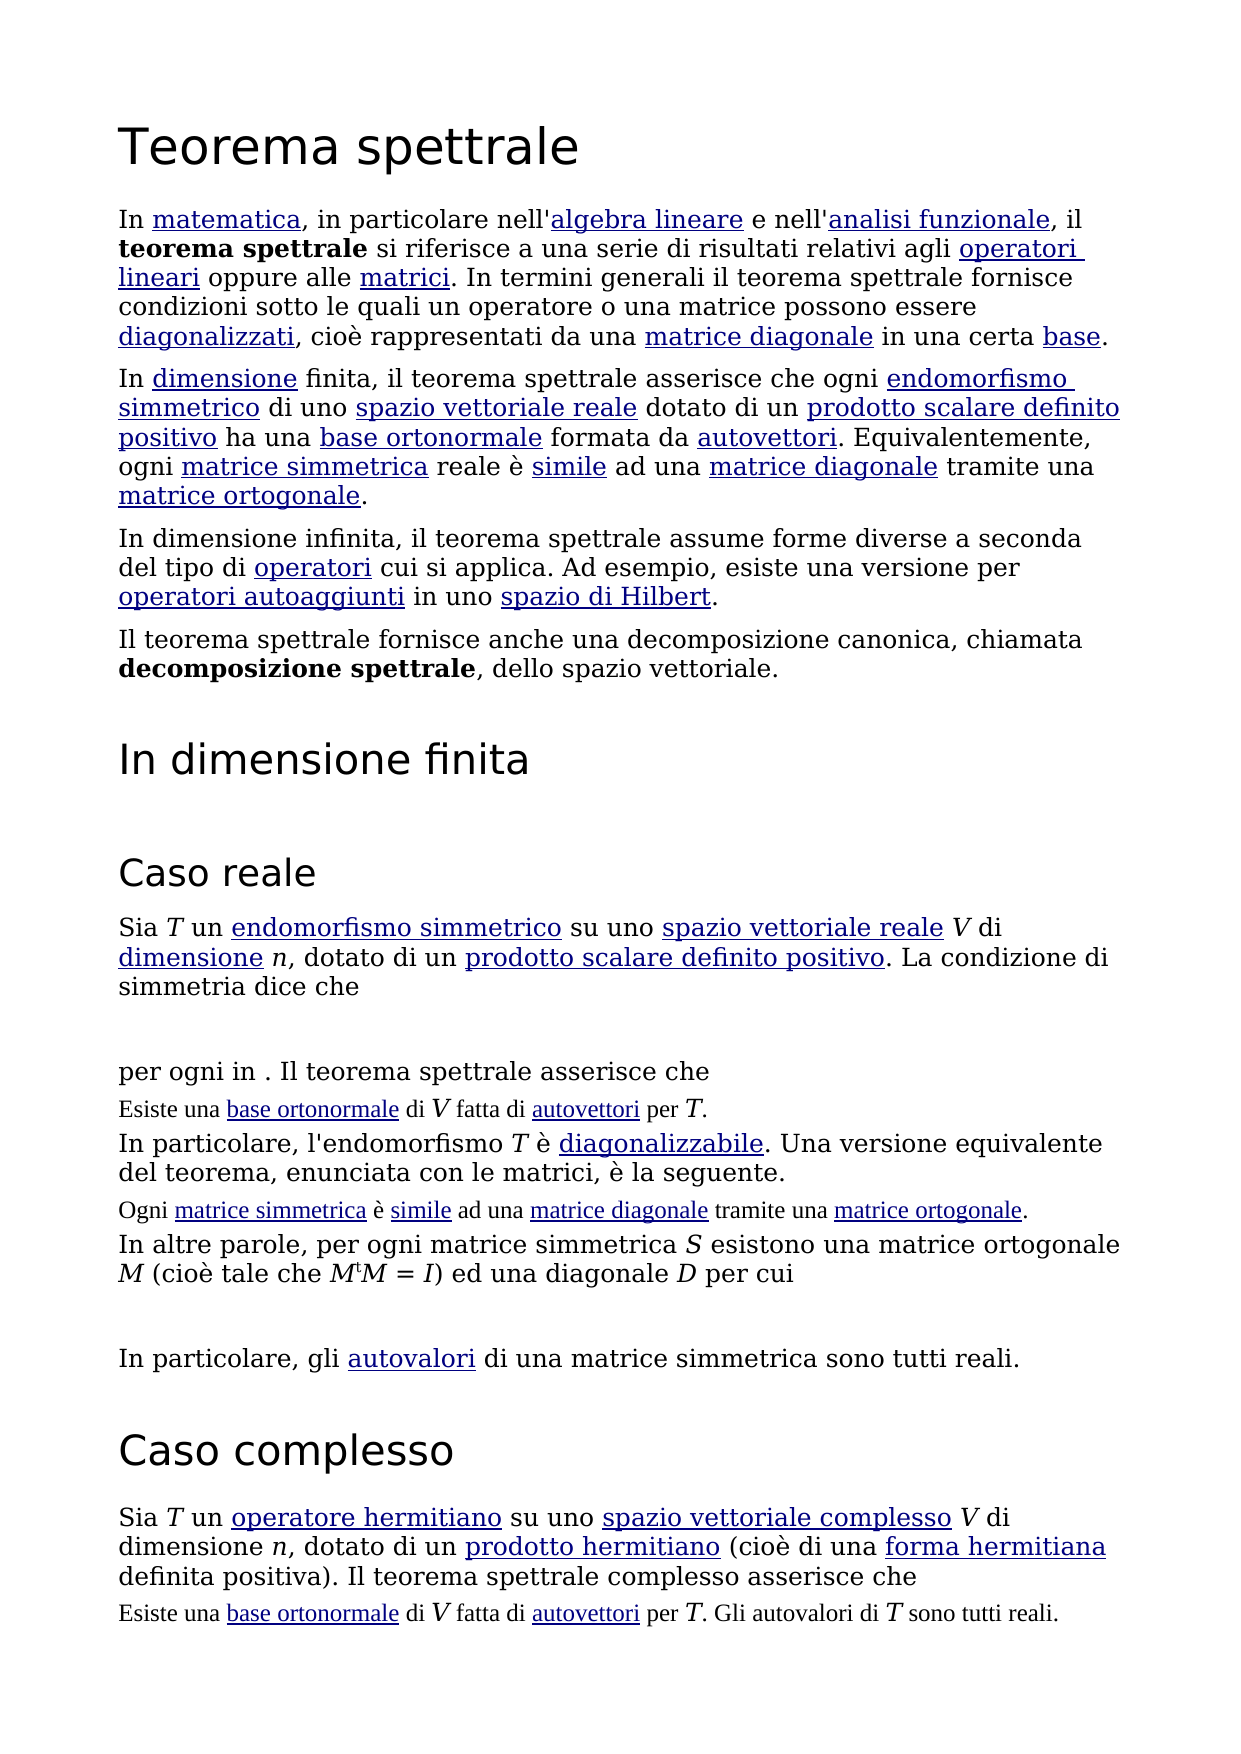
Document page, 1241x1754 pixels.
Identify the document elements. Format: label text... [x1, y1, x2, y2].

text In dimensione finita, il teorema spettrale asserisce che ogni endomorfismo simmetrico di uno spazio vettoriale reale dotato di un prodotto scalare definito positivo ha una base ortonormale formata da autovettori. Equivalentemente, ogni matrice simmetrica reale è simile ad una matrice diagonale tramite una matrice ortogonale. [118, 364, 1122, 510]
text Il teorema spettrale fornisce anche una decomposizione canonica, chiamata decomposizione spettrale, dello spazio vettoriale. [118, 625, 1122, 683]
text Esiste una base ortonormale di V fatta di autovettori per T. [118, 1094, 1122, 1123]
subtitle In dimensione finita [118, 736, 1122, 784]
text Esiste una base ortonormale di V fatta di autovettori per T. Gli autovalori di T sono tutti reali. [118, 1598, 1122, 1628]
subtitle Caso complesso [118, 1426, 1122, 1475]
text In altre parole, per ogni matrice simmetrica S esistono una matrice ortogonale M (cioè tale che MtM = I) ed una diagonale D per cui [118, 1230, 1122, 1288]
text Ogni matrice simmetrica è simile ad una matrice diagonale tramite una matrice ortogonale. [118, 1195, 1122, 1224]
text In matematica, in particolare nell'algebra lineare e nell'analisi funzionale, il teorema spettrale si riferisce a una serie di risultati relativi agli operatori lineari oppure alle matrici. In termini generali il teorema spettrale fornisce condizioni sotto le quali un operatore o una matrice possono essere diagonalizzati, cioè rappresentati da una matrice diagonale in una certa base. [118, 205, 1122, 351]
text In dimensione infinita, il teorema spettrale assume forme diverse a seconda del tipo di operatori cui si applica. Ad esempio, esiste una versione per operatori autoaggiunti in uno spazio di Hilbert. [118, 524, 1122, 611]
subtitle Caso reale [118, 852, 1122, 896]
subtitle Teorema spettrale [118, 118, 1122, 176]
text In particolare, l'endomorfismo T è diagonalizzabile. Una versione equivalente del teorema, enunciata con le matrici, è la seguente. [118, 1129, 1122, 1188]
text Sia T un endomorfismo simmetrico su uno spazio vettoriale reale V di dimensione n, dotato di un prodotto scalare definito positivo. La condizione di simmetria dice che [118, 914, 1122, 1001]
text per ogni in . Il teorema spettrale asserisce che [118, 1057, 1122, 1087]
text In particolare, gli autovalori di una matrice simmetrica sono tutti reali. [118, 1344, 1122, 1374]
text Sia T un operatore hermitiano su uno spazio vettoriale complesso V di dimensione n, dotato di un prodotto hermitiano (cioè di una forma hermitiana definita positiva). Il teorema spettrale complesso asserisce che [118, 1503, 1122, 1591]
